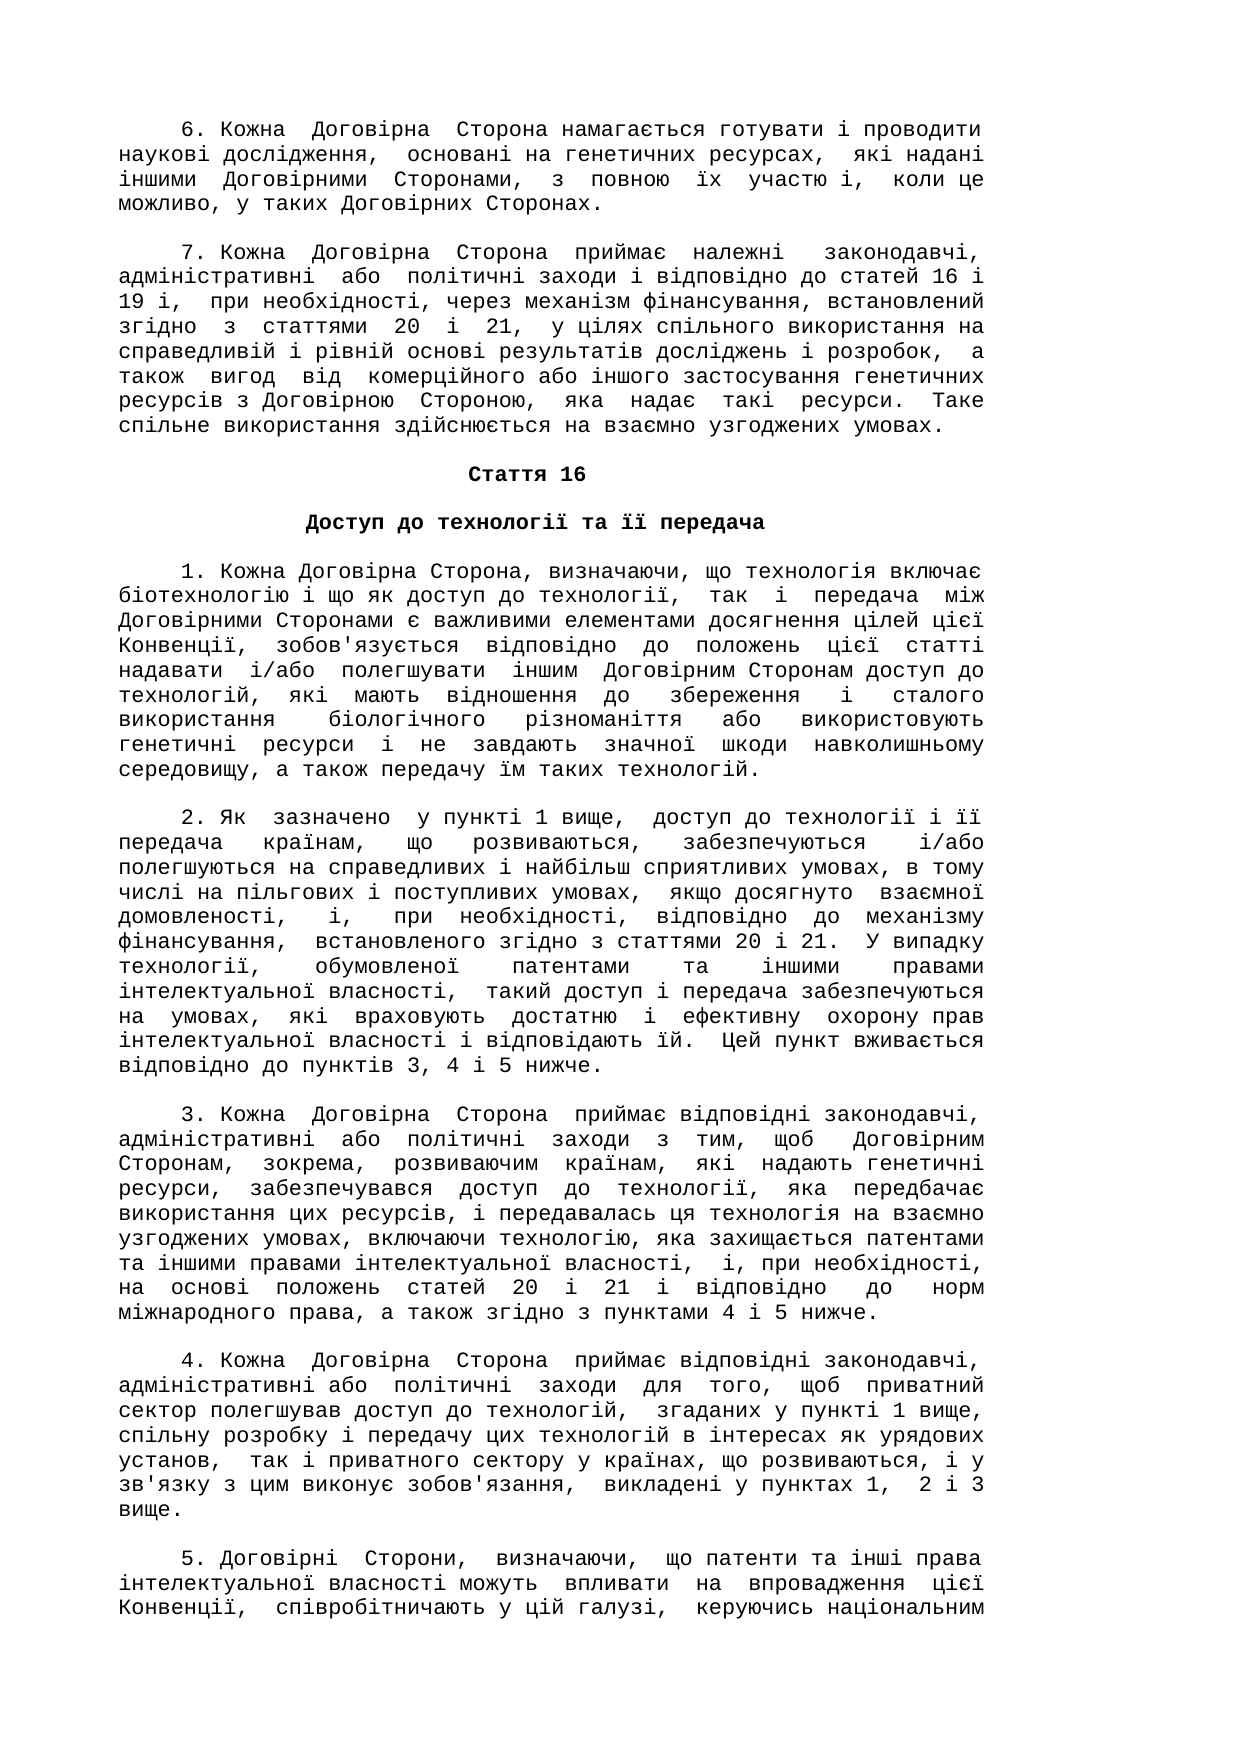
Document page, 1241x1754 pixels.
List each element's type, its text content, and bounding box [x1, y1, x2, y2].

text середовищу, а також передачу їм таких технологій. [118, 758, 1122, 783]
text 1. Кожна Договірна Сторона, визначаючи, що технологія включає [118, 560, 1122, 584]
text на умовах, які враховують достатню і ефективну охорону прав [118, 1005, 1122, 1030]
text використання біологічного різноманіття або використовують [118, 708, 1122, 733]
text зв'язку з цим виконує зобов'язання, викладені у пунктах 1, 2 і 3 [118, 1474, 1122, 1498]
text вище. [118, 1498, 1122, 1523]
text генетичні ресурси і не завдають значної шкоди навколишньому [118, 733, 1122, 758]
text справедливій і рівній основі результатів досліджень і розробок, а [118, 340, 1122, 365]
text Конвенції, співробітничають у цій галузі, керуючись національним [118, 1596, 1122, 1621]
text 6. Кожна Договірна Сторона намагається готувати і проводити [118, 118, 1122, 143]
text Конвенції, зобов'язується відповідно до положень цієї статті [118, 634, 1122, 659]
text згідно з статтями 20 і 21, у цілях спільного використання на [118, 315, 1122, 340]
text використання цих ресурсів, і передавалась ця технологія на взаємно [118, 1202, 1122, 1227]
text установ, так і приватного сектору у країнах, що розвиваються, і у [118, 1449, 1122, 1474]
text 3. Кожна Договірна Сторона приймає відповідні законодавчі, [118, 1103, 1122, 1128]
text передача країнам, що розвиваються, забезпечуються і/або [118, 831, 1122, 856]
text біотехнологію і що як доступ до технології, так і передача між [118, 584, 1122, 609]
text також вигод від комерційного або іншого застосування генетичних [118, 365, 1122, 390]
text адміністративні або політичні заходи і відповідно до статей 16 і [118, 266, 1122, 291]
text Стаття 16 [118, 463, 1122, 488]
text та іншими правами інтелектуальної власності, і, при необхідності, [118, 1252, 1122, 1276]
text інтелектуальної власності можуть впливати на впровадження цієї [118, 1572, 1122, 1596]
text технологій, які мають відношення до збереження і сталого [118, 684, 1122, 708]
text спільне використання здійснюється на взаємно узгоджених умовах. [118, 414, 1122, 439]
text сектор полегшував доступ до технологій, згаданих у пункті 1 вище, [118, 1399, 1122, 1424]
text Доступ до технології та її передача [118, 511, 1122, 536]
text Сторонам, зокрема, розвиваючим країнам, які надають генетичні [118, 1152, 1122, 1177]
text узгоджених умовах, включаючи технологію, яка захищається патентами [118, 1227, 1122, 1252]
text ресурсів з Договірною Стороною, яка надає такі ресурси. Таке [118, 390, 1122, 414]
text 2. Як зазначено у пункті 1 вище, доступ до технології і її [118, 807, 1122, 831]
text на основі положень статей 20 і 21 і відповідно до норм [118, 1276, 1122, 1301]
text 7. Кожна Договірна Сторона приймає належні законодавчі, [118, 241, 1122, 266]
text наукові дослідження, основані на генетичних ресурсах, які надані [118, 143, 1122, 168]
text 19 і, при необхідності, через механізм фінансування, встановлений [118, 291, 1122, 315]
text адміністративні або політичні заходи з тим, щоб Договірним [118, 1128, 1122, 1152]
text адміністративні або політичні заходи для того, щоб приватний [118, 1374, 1122, 1399]
text фінансування, встановленого згідно з статтями 20 і 21. У випадку [118, 931, 1122, 955]
text технології, обумовленої патентами та іншими правами [118, 955, 1122, 980]
text спільну розробку і передачу цих технологій в інтересах як урядових [118, 1424, 1122, 1449]
text 4. Кожна Договірна Сторона приймає відповідні законодавчі, [118, 1350, 1122, 1374]
text Договірними Сторонами є важливими елементами досягнення цілей цієї [118, 609, 1122, 634]
text відповідно до пунктів 3, 4 і 5 нижче. [118, 1054, 1122, 1079]
text числі на пільгових і поступливих умовах, якщо досягнуто взаємної [118, 881, 1122, 906]
text надавати і/або полегшувати іншим Договірним Сторонам доступ до [118, 659, 1122, 684]
text інтелектуальної власності і відповідають їй. Цей пункт вживається [118, 1030, 1122, 1054]
text можливо, у таких Договірних Сторонах. [118, 192, 1122, 217]
text полегшуються на справедливих і найбільш сприятливих умовах, в тому [118, 856, 1122, 881]
text домовленості, і, при необхідності, відповідно до механізму [118, 906, 1122, 931]
text міжнародного права, а також згідно з пунктами 4 і 5 нижче. [118, 1301, 1122, 1326]
text ресурси, забезпечувався доступ до технології, яка передбачає [118, 1177, 1122, 1202]
text іншими Договірними Сторонами, з повною їх участю і, коли це [118, 168, 1122, 192]
text інтелектуальної власності, такий доступ і передача забезпечуються [118, 980, 1122, 1005]
text 5. Договірні Сторони, визначаючи, що патенти та інші права [118, 1547, 1122, 1572]
